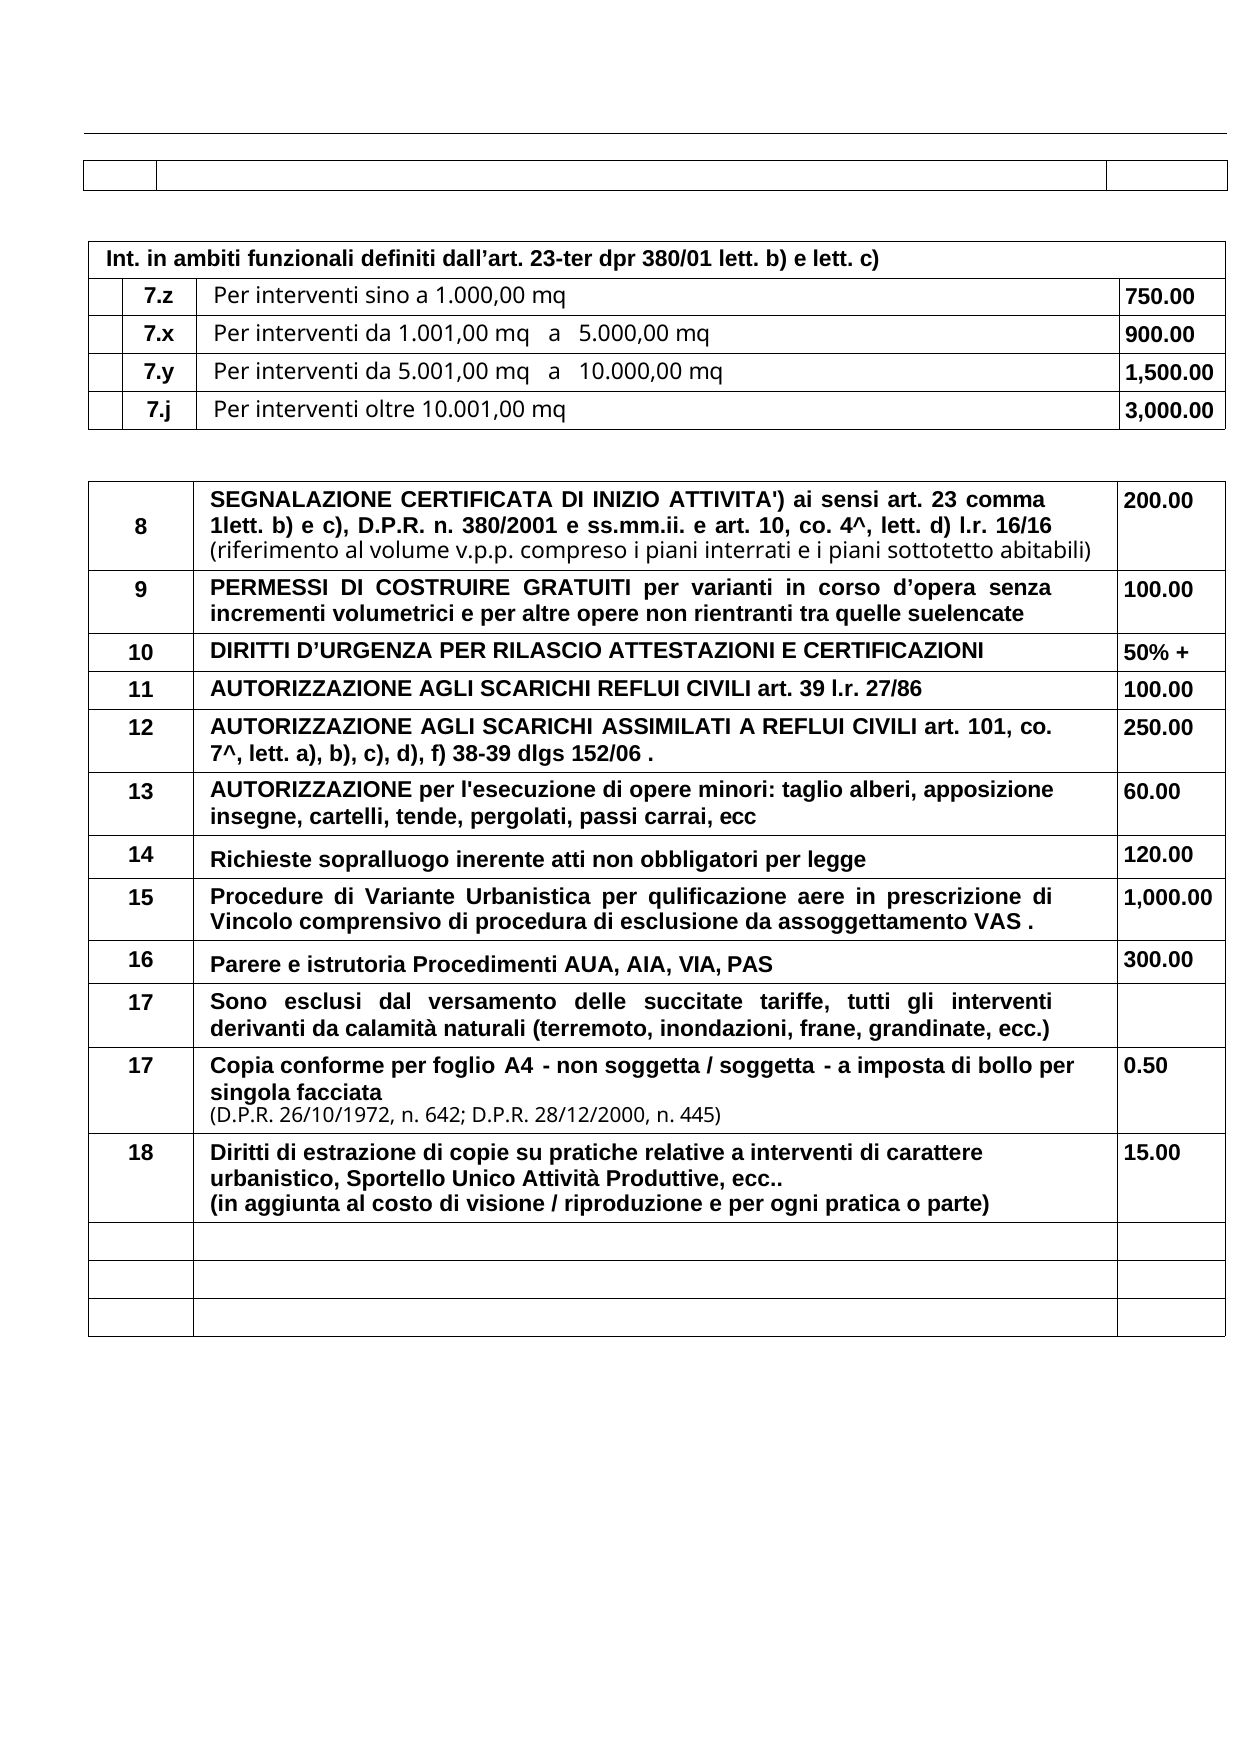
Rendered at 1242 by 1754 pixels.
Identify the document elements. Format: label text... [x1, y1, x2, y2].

table_cell 60,00 [1118, 773, 1225, 835]
table_cell PERMESSI DI COSTRUIRE GRATUITI per varianti in corso d’opera senza incrementi volumetrici e per altre opere non rientranti tra quelle suelencate [194, 571, 1117, 633]
table_cell Parere e istrutoria Procedimenti AUA, AIA, VIA, PAS [194, 941, 1117, 983]
table_cell 16 [89, 941, 193, 983]
table_cell Copia conforme per foglio A4 - non soggetta / soggetta - a imposta di bollo per singola facciata (D.P.R. 26/10/1972, n. 642; D.P.R. 28/12/2000, n. 445) [194, 1048, 1117, 1133]
table_cell 9 [89, 571, 193, 633]
table_cell 11 [89, 672, 193, 708]
table_cell [157, 161, 1106, 190]
table_header 8 [89, 482, 193, 570]
table_header Int. in ambiti funzionali definiti dall’art. 23-ter dpr 380/01 lett. b) e lett. c) [89, 242, 1225, 277]
table_cell Per interventi sino a 1.000,00 mq [197, 279, 1119, 315]
table_cell 14 [89, 836, 193, 878]
table_cell 100,00 [1118, 672, 1225, 708]
table_cell 900,00 [1120, 316, 1225, 353]
table_cell Sono esclusi dal versamento delle succitate tariffe, tutti gli interventi derivanti da calamità naturali (terremoto, inondazioni, frane, grandinate, ecc.) [194, 984, 1117, 1047]
table_cell 3.000,00 [1120, 392, 1225, 429]
table_cell 7.z [123, 279, 196, 315]
table_cell AUTORIZZAZIONE per l'esecuzione di opere minori: taglio alberi, apposizione insegne, cartelli, tende, pergolati, passi carrai, ecc [194, 773, 1117, 835]
table_cell DIRITTI D’URGENZA PER RILASCIO ATTESTAZIONI E CERTIFICAZIONI [194, 634, 1117, 671]
table_cell [89, 279, 122, 315]
table_cell 18 [89, 1134, 193, 1222]
table_cell 17 [89, 1048, 193, 1133]
table_cell 17 [89, 984, 193, 1047]
table_cell 1.500,00 [1120, 354, 1225, 391]
table_header [84, 134, 156, 160]
table_cell 250,00 [1118, 710, 1225, 772]
table_header [156, 134, 1106, 160]
table_cell [89, 1299, 193, 1336]
table_cell Diritti di estrazione di copie su pratiche relative a interventi di carattere urbanistico, Sportello Unico Attività Produttive, ecc.. (in aggiunta al costo di visione / riproduzione e per ogni pratica o parte) [194, 1134, 1117, 1222]
table_cell [1107, 161, 1227, 190]
table_cell [84, 161, 156, 190]
table_cell [194, 1223, 1117, 1260]
table_cell 0,50 [1118, 1048, 1225, 1133]
table_cell [89, 1261, 193, 1298]
table_header SEGNALAZIONE CERTIFICATA DI INIZIO ATTIVITA') ai sensi art. 23 comma 1lett. b) e c), D.P.R. n. 380/2001 e ss.mm.ii. e art. 10, co. 4^, lett. d) l.r. 16/16 (riferimento al volume v.p.p. compreso i piani interrati e i piani sottotetto abitabili) [194, 482, 1117, 570]
table_cell [89, 316, 122, 353]
table_cell [89, 392, 122, 429]
table_cell 7.j [123, 392, 196, 429]
table_cell 50% + [1118, 634, 1225, 671]
table_cell [89, 354, 122, 391]
table_cell 7.x [123, 316, 196, 353]
table_cell Per interventi da 5.001,00 mq a 10.000,00 mq [197, 354, 1119, 391]
table_cell 750,00 [1120, 279, 1225, 315]
table_cell [89, 1223, 193, 1260]
table_cell AUTORIZZAZIONE AGLI SCARICHI REFLUI CIVILI art. 39 l.r. 27/86 [194, 672, 1117, 708]
table_cell [1118, 984, 1225, 1047]
table_cell [1118, 1261, 1225, 1298]
table_cell Procedure di Variante Urbanistica per qulificazione aere in prescrizione di Vincolo comprensivo di procedura di esclusione da assoggettamento VAS . [194, 879, 1117, 940]
table_cell AUTORIZZAZIONE AGLI SCARICHI ASSIMILATI A REFLUI CIVILI art. 101, co. 7^, lett. a), b), c), d), f) 38-39 dlgs 152/06 . [194, 710, 1117, 772]
table_cell 15,00 [1118, 1134, 1225, 1222]
table_cell 100,00 [1118, 571, 1225, 633]
table_cell [194, 1299, 1117, 1336]
table_cell [1118, 1299, 1225, 1336]
table_header 200,00 [1118, 482, 1225, 570]
table_cell 12 [89, 710, 193, 772]
table_cell 15 [89, 879, 193, 940]
table_cell [194, 1261, 1117, 1298]
table_cell 1.000,00 [1118, 879, 1225, 940]
table_cell Per interventi da 1.001,00 mq a 5.000,00 mq [197, 316, 1119, 353]
table_cell 120,00 [1118, 836, 1225, 878]
table_cell Per interventi oltre 10.001,00 mq [197, 392, 1119, 429]
table_cell 13 [89, 773, 193, 835]
table_cell 300,00 [1118, 941, 1225, 983]
table_cell [1118, 1223, 1225, 1260]
table_cell Richieste sopralluogo inerente atti non obbligatori per legge [194, 836, 1117, 878]
table_header [1106, 134, 1227, 160]
table_cell 10 [89, 634, 193, 671]
table_cell 7.y [123, 354, 196, 391]
